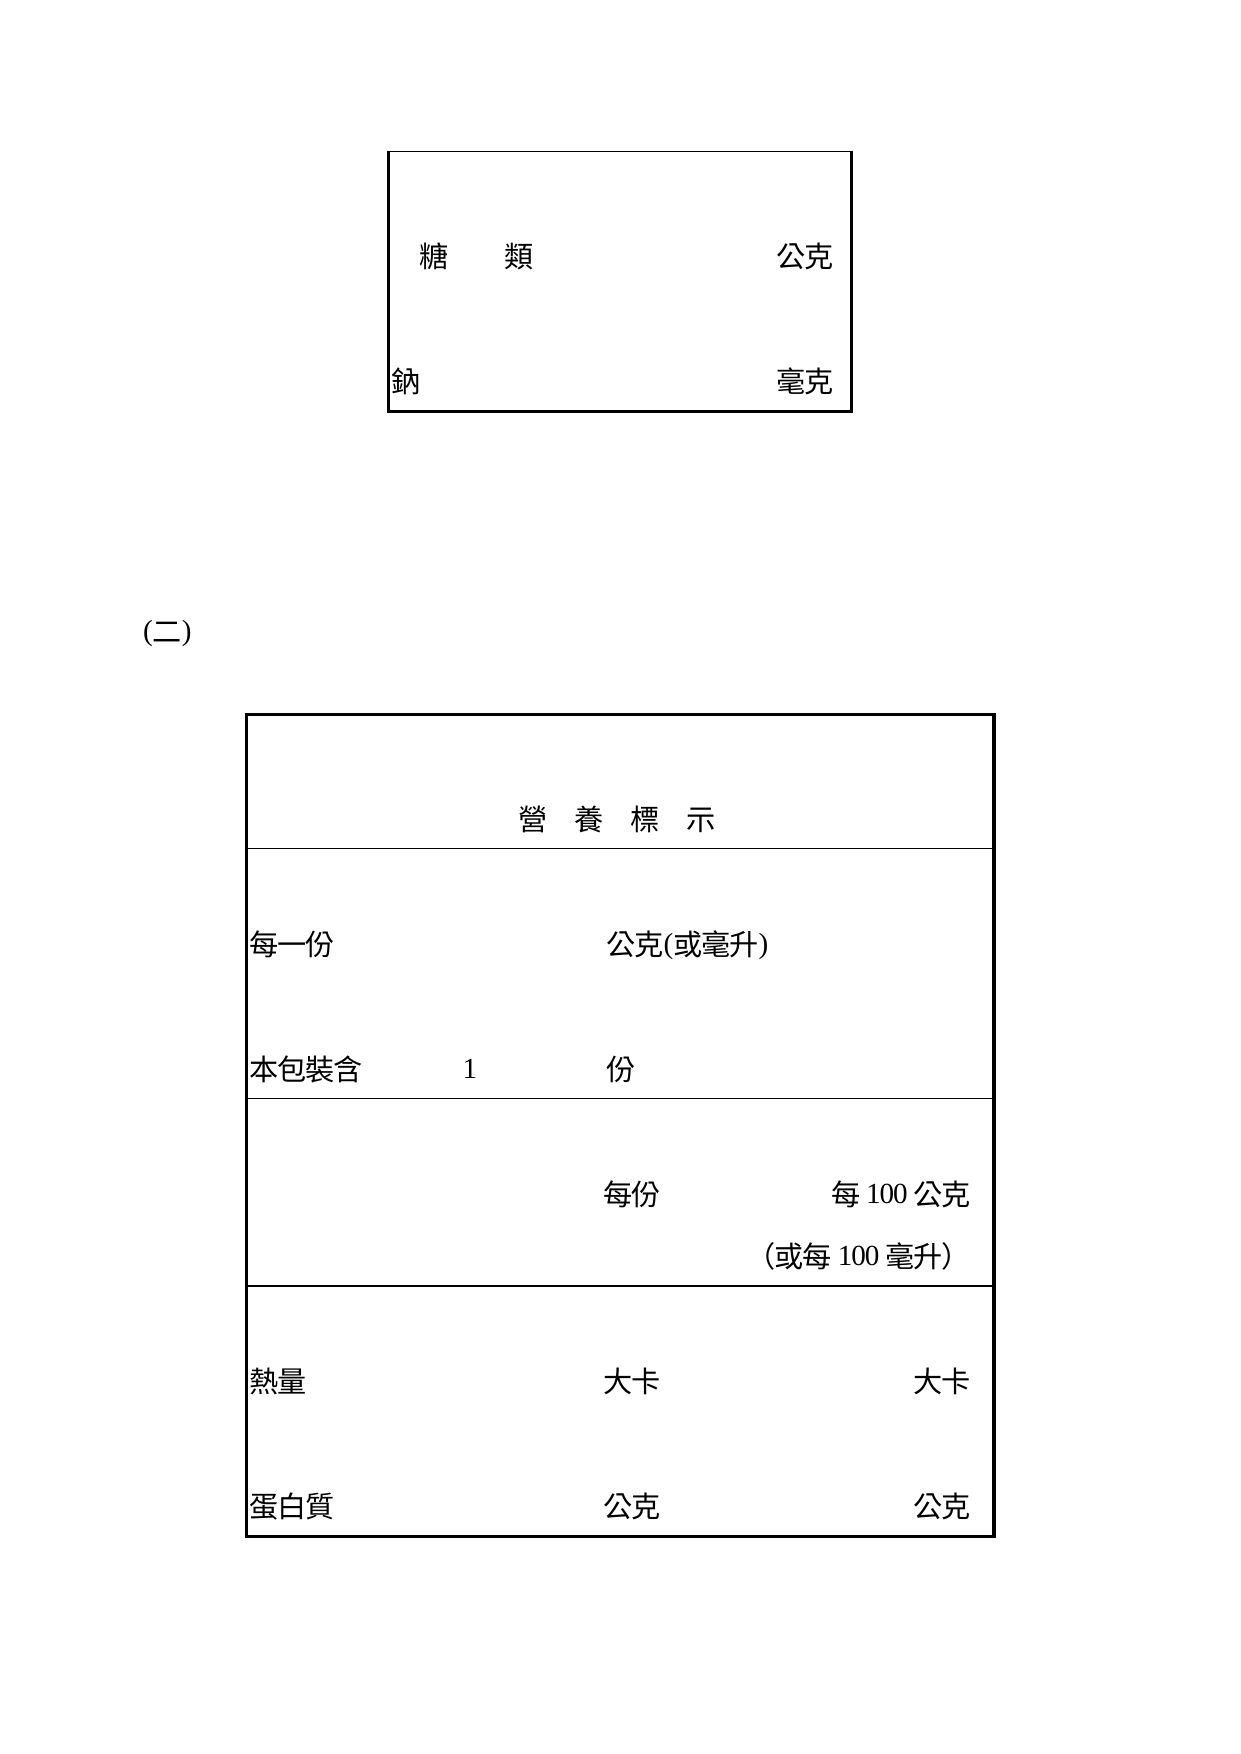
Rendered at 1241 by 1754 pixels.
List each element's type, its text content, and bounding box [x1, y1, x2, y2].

text (二) [89, 588, 1152, 651]
table_cell 每一份 公克(或毫升) 本包裝含 1 份 [248, 849, 992, 1098]
table_header 營 養 標 示 [248, 716, 992, 848]
table_cell 糖 類 公克 鈉 毫克 [390, 152, 850, 410]
table_cell 熱量 大卡 大卡 蛋白質 公克 公克 [248, 1287, 992, 1535]
table_cell 每份 每100公克 （或每100毫升） [248, 1099, 992, 1285]
